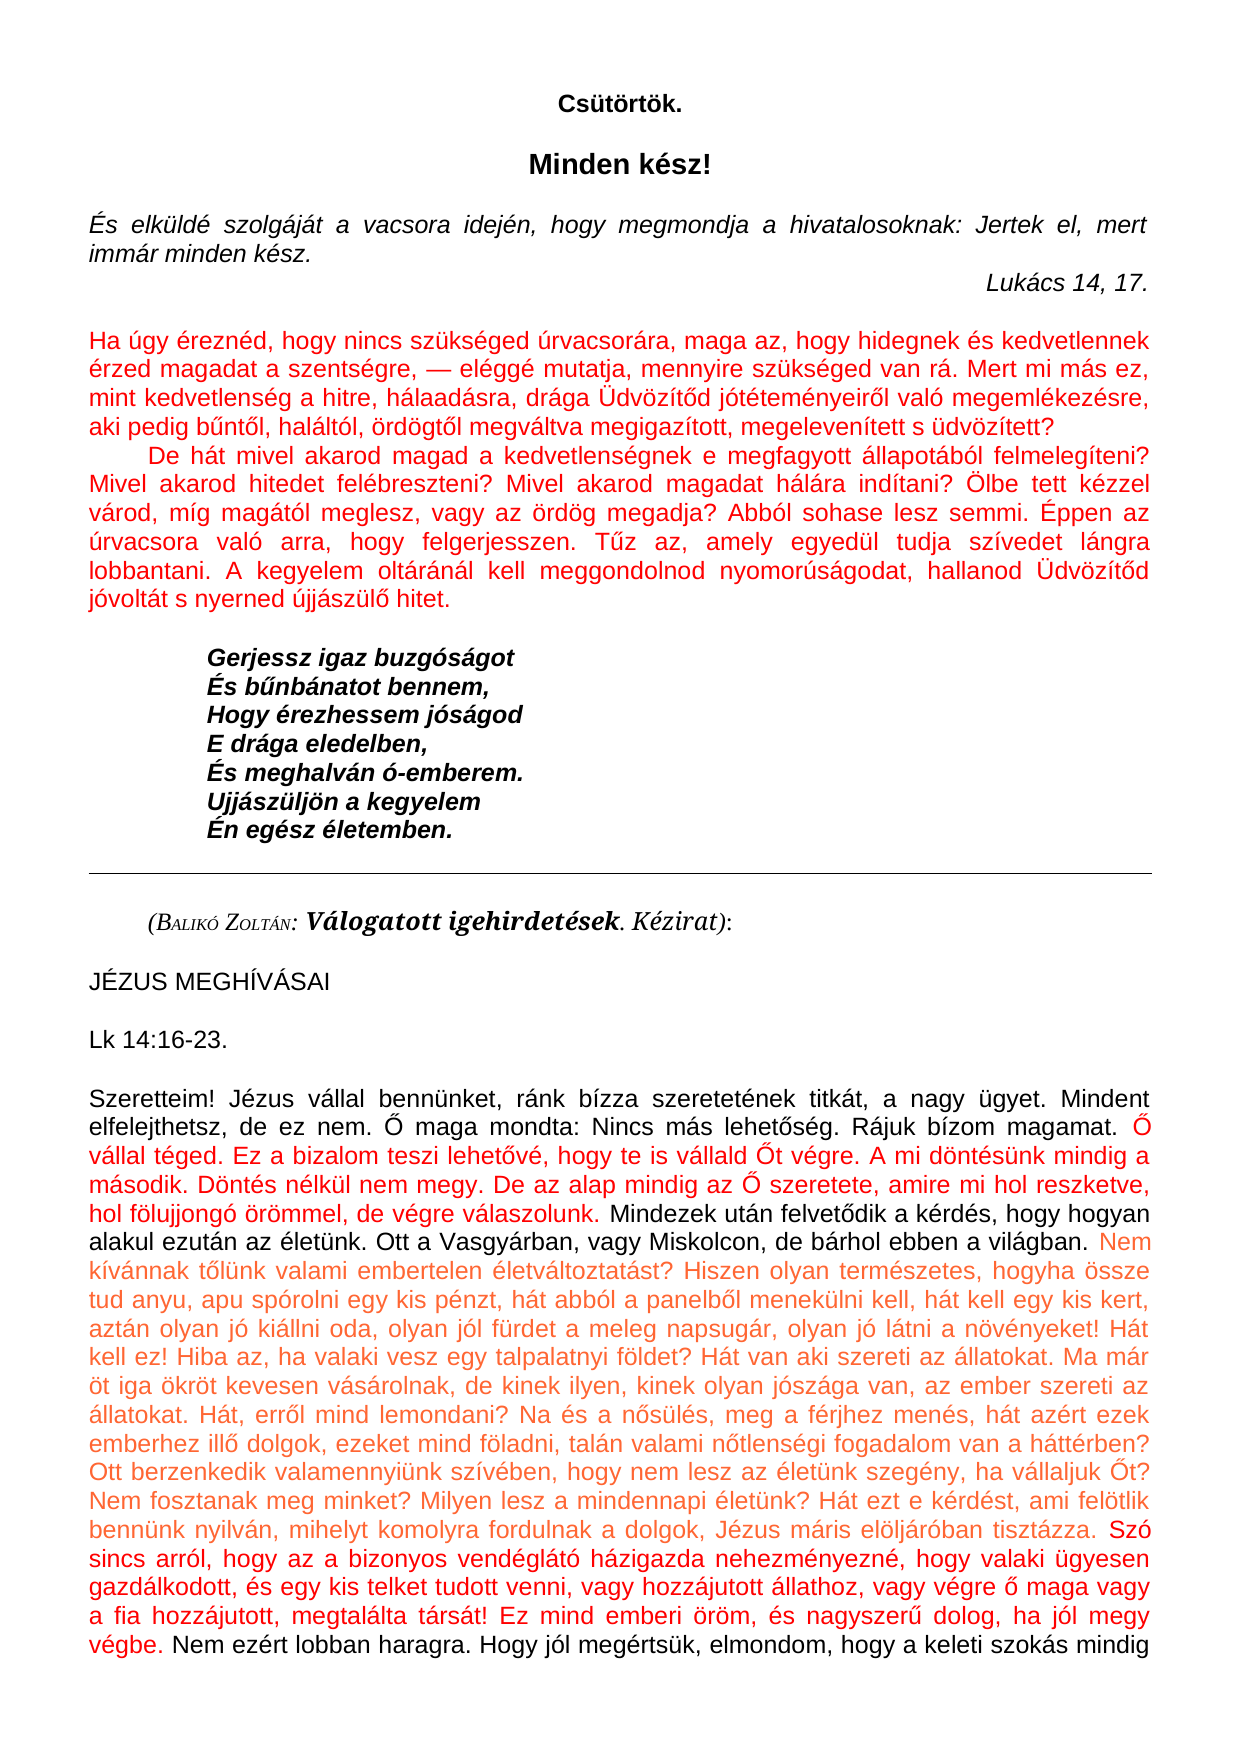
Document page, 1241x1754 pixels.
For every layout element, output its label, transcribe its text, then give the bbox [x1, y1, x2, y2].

text JÉZUS MEGHÍVÁSAI [88, 967, 1152, 996]
text (Balikó Zoltán: Válogatott igehirdetések. Kézirat): [88, 904, 1152, 938]
text Szeretteim! Jézus vállal bennünket, ránk bízza szeretetének titkát, a nagy ügyet. Mindent elfelejthetsz, de ez nem. Ő maga mondta: Nincs más lehetőség. Rájuk bízom magamat. Ő vállal téged. Ez a bizalom teszi lehetővé, hogy te is vállald Őt végre. A mi döntésünk mindig a második. Döntés nélkül nem megy. De az alap mindig az Ő szeretete, amire mi hol reszketve, hol fölujjongó örömmel, de végre válaszolunk. Mindezek után felvetődik a kérdés, hogy hogyan alakul ezután az életünk. Ott a Vasgyárban, vagy Miskolcon, de bárhol ebben a világban. Nem kívánnak tőlünk valami embertelen életváltoztatást? Hiszen olyan természetes, hogyha össze tud anyu, apu spórolni egy kis pénzt, hát abból a panelből menekülni kell, hát kell egy kis kert, aztán olyan jó kiállni oda, olyan jól fürdet a meleg napsugár, olyan jó látni a növényeket! Hát kell ez! Hiba az, ha valaki vesz egy talpalatnyi földet? Hát van aki szereti az állatokat. Ma már öt iga ökröt kevesen vásárolnak, de kinek ilyen, kinek olyan jószága van, az ember szereti az állatokat. Hát, erről mind lemondani? Na és a nősülés, meg a férjhez menés, hát azért ezek emberhez illő dolgok, ezeket mind föladni, talán valami nőtlenségi fogadalom van a háttérben? Ott berzenkedik valamennyiünk szívében, hogy nem lesz az életünk szegény, ha vállaljuk Őt? Nem fosztanak meg minket? Milyen lesz a mindennapi életünk? Hát ezt e kérdést, ami felötlik bennünk nyilván, mihelyt komolyra fordulnak a dolgok, Jézus máris elöljáróban tisztázza. Szó sincs arról, hogy az a bizonyos vendéglátó házigazda nehezményezné, hogy valaki ügyesen gazdálkodott, és egy kis telket tudott venni, vagy hozzájutott állathoz, vagy végre ő maga vagy a fia hozzájutott, megtalálta társát! Ez mind emberi öröm, és nagyszerű dolog, ha jól megy végbe. Nem ezért lobban haragra. Hogy jól megértsük, elmondom, hogy a keleti szokás mindig [88, 1083, 1152, 1658]
text Csütörtök. [88, 88, 1152, 117]
text És elküldé szolgáját a vacsora idején, hogy megmondja a hivatalosoknak: Jertek el, mert immár minden kész. [88, 210, 1152, 267]
text Lukács 14, 17. [88, 267, 1152, 296]
text Minden kész! [88, 147, 1152, 181]
text Gerjessz igaz buzgóságot És bűnbánatot bennem, Hogy érezhessem jóságod E drága eledelben, És meghalván ó-emberem. Ujjászüljön a kegyelem Én egész életemben. [207, 643, 1152, 844]
text Lk 14:16-23. [88, 1025, 1152, 1054]
text Ha úgy éreznéd, hogy nincs szükséged úrvacsorára, maga az, hogy hidegnek és kedvetlennek érzed magadat a szentségre, — eléggé mutatja, mennyire szükséged van rá. Mert mi más ez, mint kedvetlenség a hitre, hálaadásra, drága Üdvözítőd jótéteményeiről való megemlékezésre, aki pedig bűntől, haláltól, ördögtől megváltva megigazított, megelevenített s üdvözített? [88, 326, 1152, 441]
text De hát mivel akarod magad a kedvetlenségnek e megfagyott állapotából felmelegíteni? Mivel akarod hitedet felébreszteni? Mivel akarod magadat hálára indítani? Ölbe tett kézzel várod, míg magától meglesz, vagy az ördög megadja? Abból sohase lesz semmi. Éppen az úrvacsora való arra, hogy felgerjesszen. Tűz az, amely egyedül tudja szívedet lángra lobbantani. A kegyelem oltáránál kell meggondolnod nyomorúságodat, hallanod Üdvözítőd jóvoltát s nyerned újjászülő hitet. [88, 441, 1152, 613]
